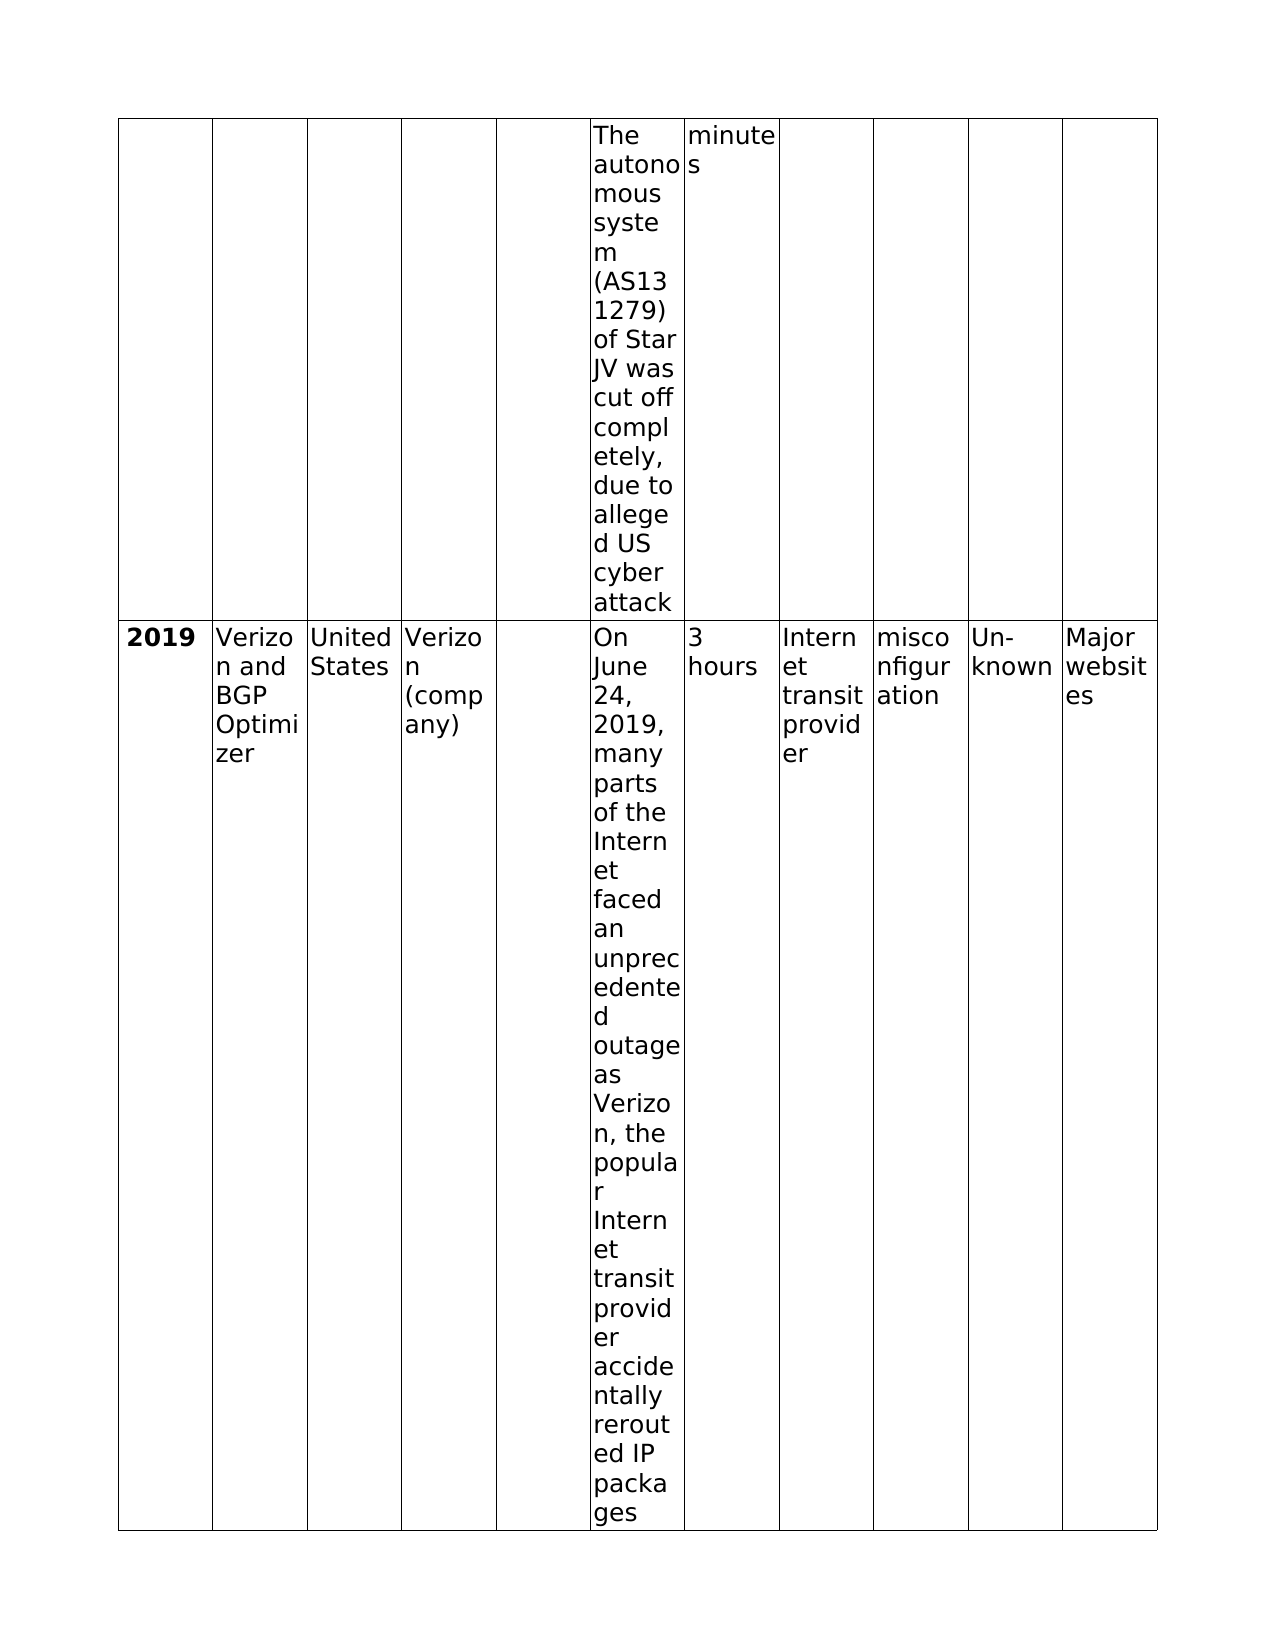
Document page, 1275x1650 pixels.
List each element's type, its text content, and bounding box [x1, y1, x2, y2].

table_cell [402, 119, 496, 620]
table_cell Verizon and BGP Optimizer [213, 621, 307, 1530]
table_cell 2019 [119, 621, 212, 1530]
table_cell [497, 119, 590, 620]
table_cell [780, 119, 873, 620]
table_cell 3 hours [685, 621, 779, 1530]
table_cell misconfiguration [874, 621, 968, 1530]
table_cell minutes [685, 119, 779, 620]
table_cell United States [308, 621, 401, 1530]
table_cell [119, 119, 212, 620]
table_cell [308, 119, 401, 620]
table_cell [969, 119, 1062, 620]
table_cell Internet transit provider [780, 621, 873, 1530]
table_cell Major websites [1063, 621, 1157, 1530]
table_cell [1063, 119, 1157, 620]
table_cell The autonomous system (AS131279) of Star JV was cut off completely, due to alleged US cyber attack [591, 119, 684, 620]
table_cell [213, 119, 307, 620]
table_cell On June 24, 2019, many parts of the Internet faced an unprecedented outage as Verizon, the popular Internet transit provider accidentally rerouted IP packages [591, 621, 684, 1530]
table_cell Un­known [969, 621, 1062, 1530]
table_cell [497, 621, 590, 1530]
table_cell [874, 119, 968, 620]
table_cell Verizon (company) [402, 621, 496, 1530]
